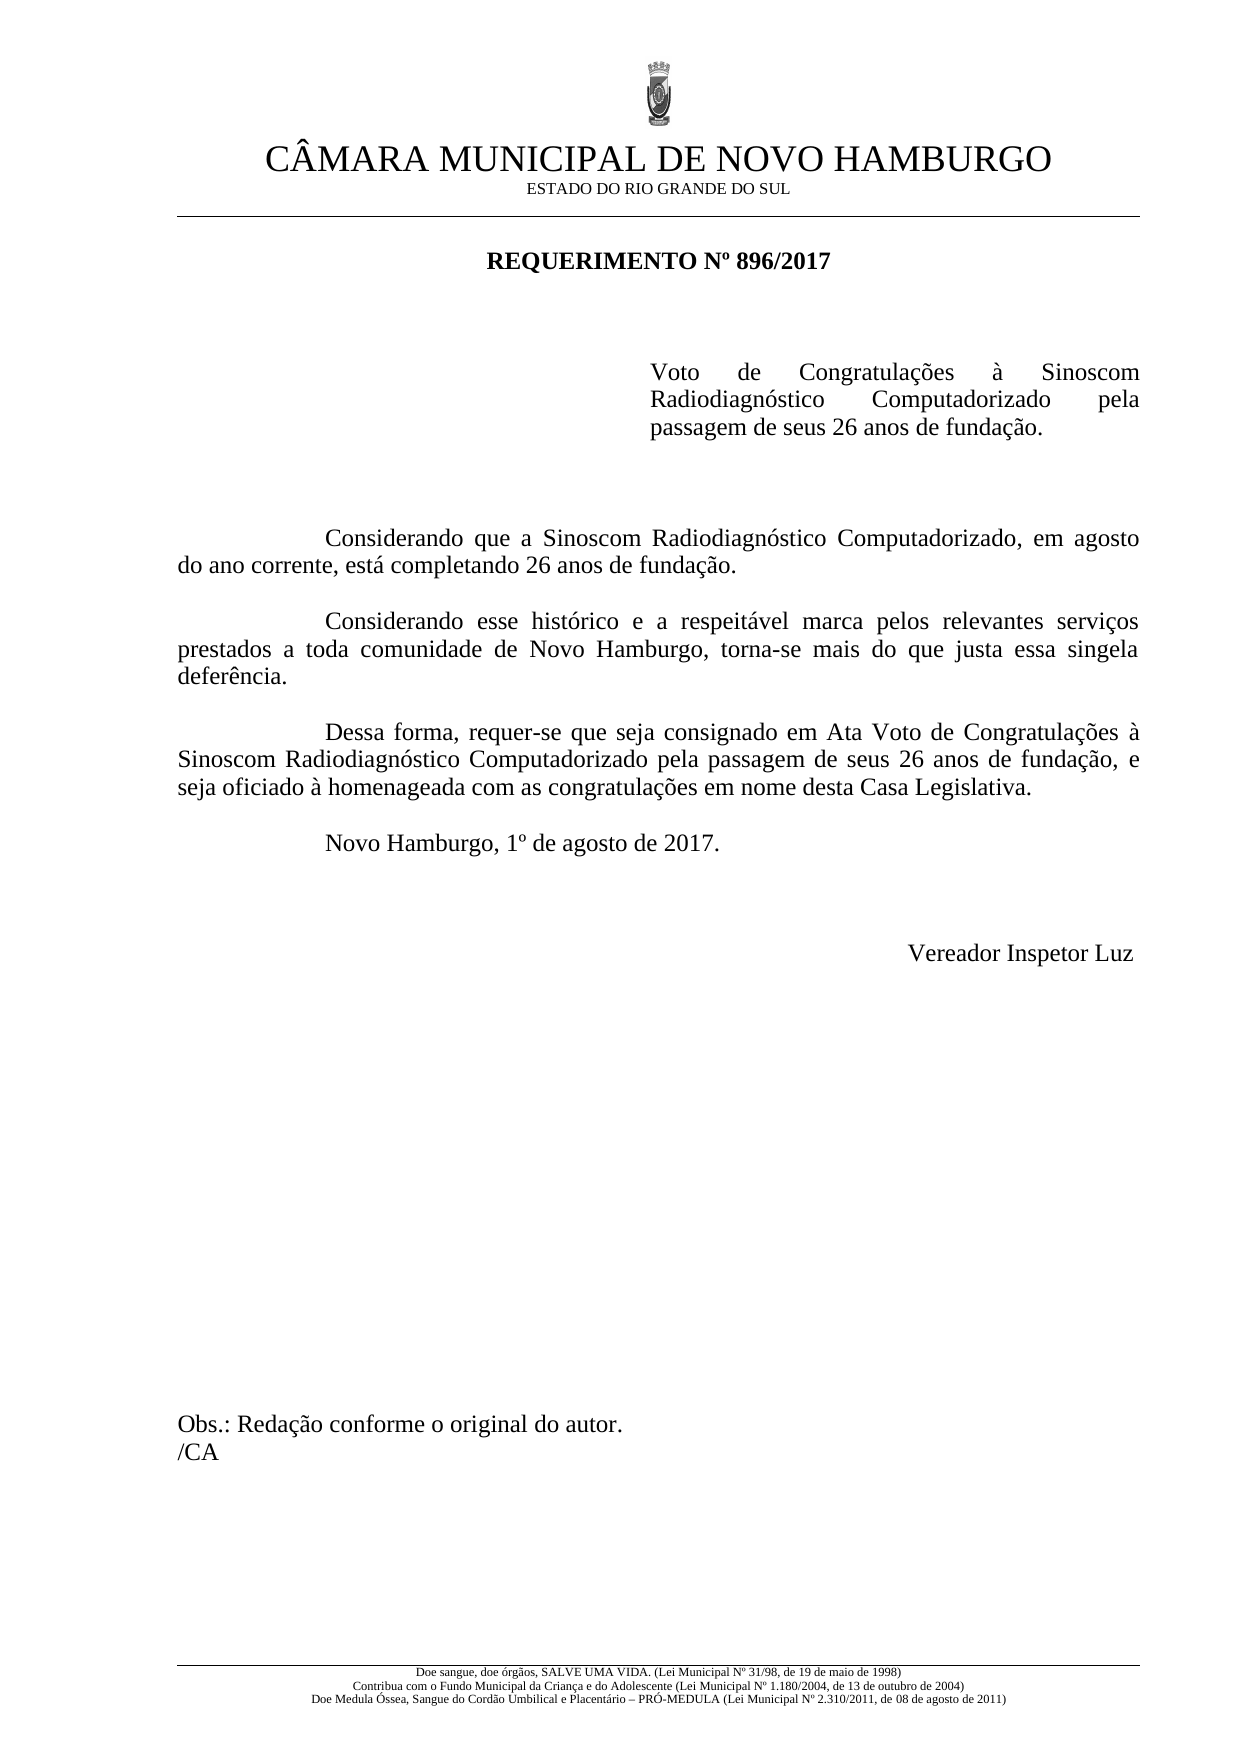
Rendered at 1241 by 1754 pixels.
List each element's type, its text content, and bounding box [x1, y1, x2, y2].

text Vereador Inspetor Luz [177, 939, 1140, 967]
text REQUERIMENTO Nº 896/2017 [177, 247, 1140, 274]
text Considerando que a Sinoscom Radiodiagnóstico Computadorizado, em agosto do ano corrente, está completando 26 anos de fundação. [177, 524, 1140, 579]
text Novo Hamburgo, 1º de agosto de 2017. [177, 829, 1140, 856]
text Obs.: Redação conforme o original do autor. [177, 1411, 1140, 1438]
text Considerando esse histórico e a respeitável marca pelos relevantes serviços prestados a toda comunidade de Novo Hamburgo, torna-se mais do que justa essa singela deferência. [177, 607, 1140, 690]
text Dessa forma, requer-se que seja consignado em Ata Voto de Congratulações à Sinoscom Radiodiagnóstico Computadorizado pela passagem de seus 26 anos de fundação, e seja oficiado à homenageada com as congratulações em nome desta Casa Legislativa. [177, 718, 1140, 801]
text /CA [177, 1438, 1140, 1466]
text Voto de Congratulações à Sinoscom Radiodiagnóstico Computadorizado pela passagem de seus 26 anos de fundação. [650, 358, 1140, 441]
